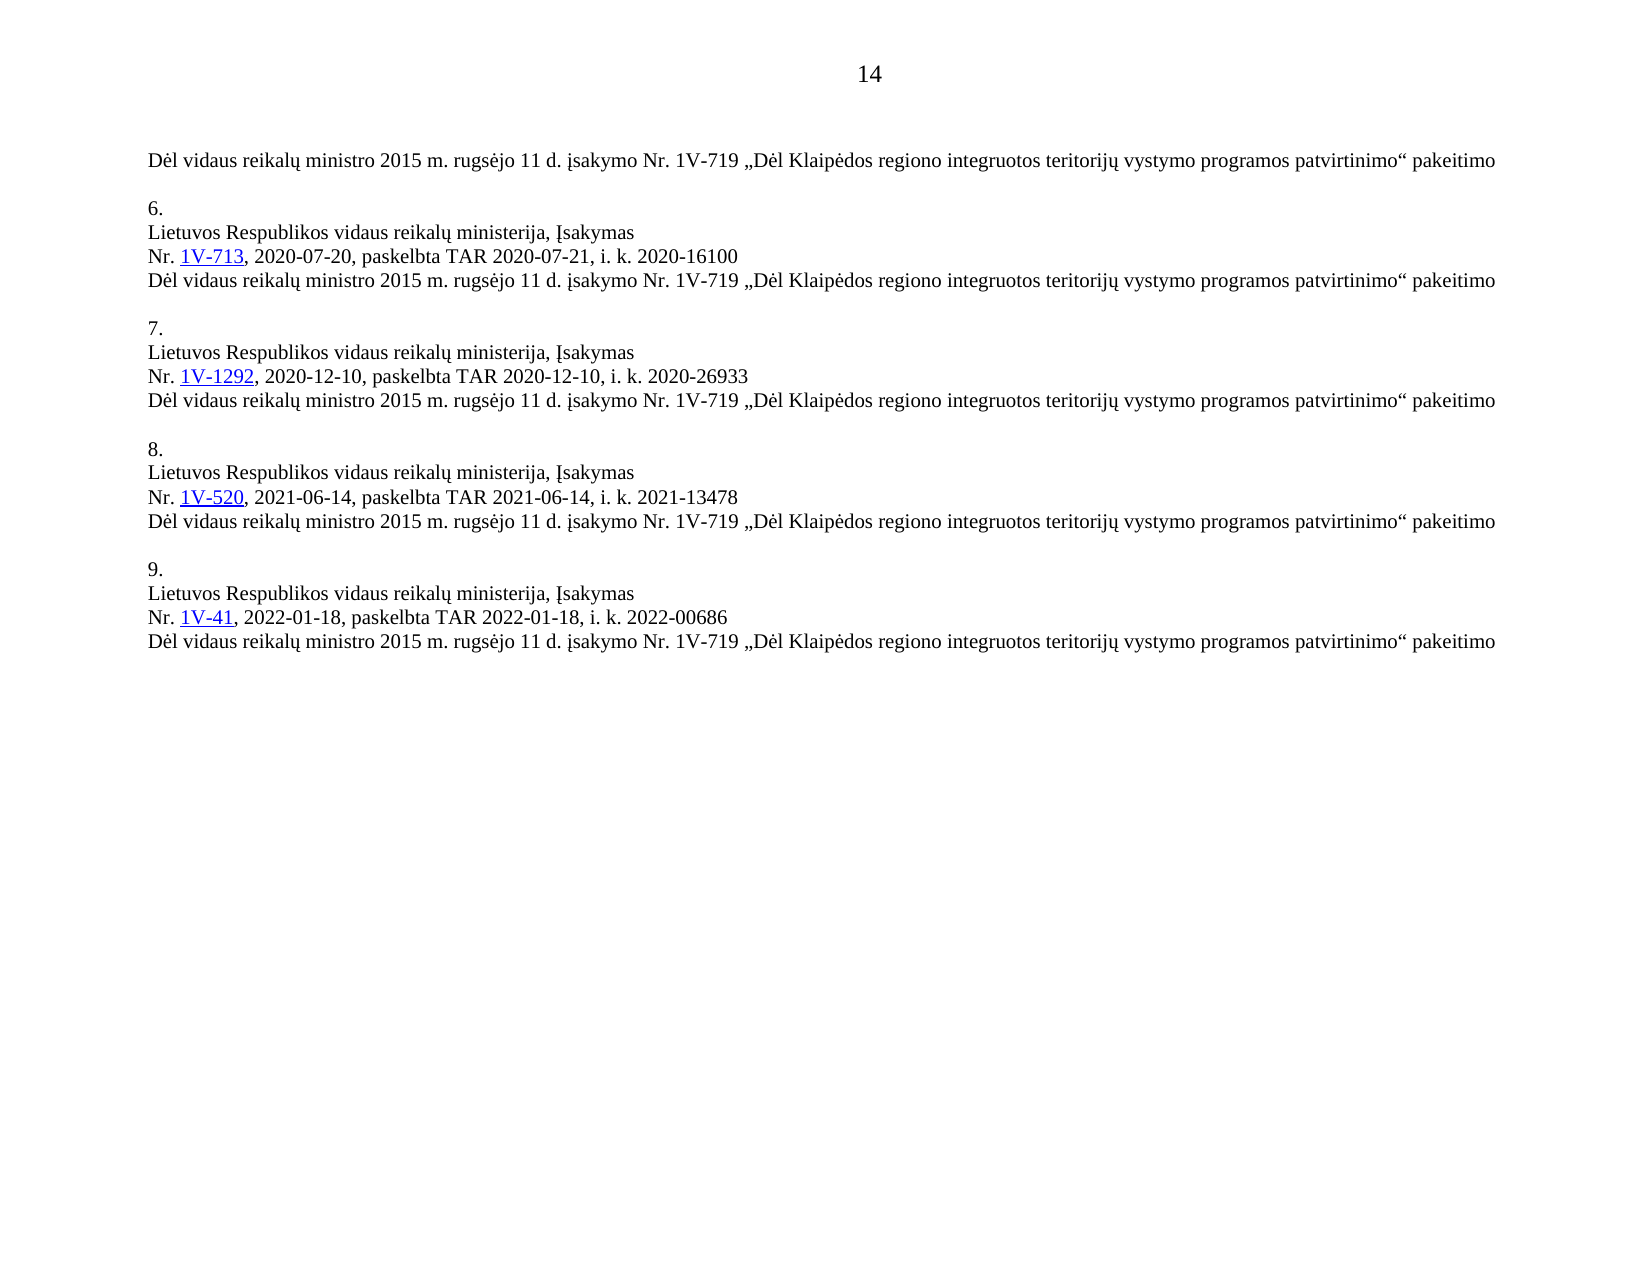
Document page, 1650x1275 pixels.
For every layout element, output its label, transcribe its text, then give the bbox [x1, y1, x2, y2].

text Nr. 1V-41, 2022-01-18, paskelbta TAR 2022-01-18, i. k. 2022-00686 [148, 605, 1591, 629]
text Dėl vidaus reikalų ministro 2015 m. rugsėjo 11 d. įsakymo Nr. 1V-719 „Dėl Klaipėdos regiono integruotos teritorijų vystymo programos patvirtinimo“ pakeitimo [148, 509, 1591, 533]
text Dėl vidaus reikalų ministro 2015 m. rugsėjo 11 d. įsakymo Nr. 1V-719 „Dėl Klaipėdos regiono integruotos teritorijų vystymo programos patvirtinimo“ pakeitimo [148, 268, 1591, 292]
text Nr. 1V-520, 2021-06-14, paskelbta TAR 2021-06-14, i. k. 2021-13478 [148, 484, 1591, 509]
text Nr. 1V-1292, 2020-12-10, paskelbta TAR 2020-12-10, i. k. 2020-26933 [148, 364, 1591, 388]
text Lietuvos Respublikos vidaus reikalų ministerija, Įsakymas [148, 340, 1591, 364]
text 6. [148, 196, 1591, 220]
text 7. [148, 316, 1591, 340]
text Nr. 1V-713, 2020-07-20, paskelbta TAR 2020-07-21, i. k. 2020-16100 [148, 244, 1591, 268]
text Lietuvos Respublikos vidaus reikalų ministerija, Įsakymas [148, 581, 1591, 605]
text Lietuvos Respublikos vidaus reikalų ministerija, Įsakymas [148, 220, 1591, 244]
text 9. [148, 557, 1591, 581]
text Dėl vidaus reikalų ministro 2015 m. rugsėjo 11 d. įsakymo Nr. 1V-719 „Dėl Klaipėdos regiono integruotos teritorijų vystymo programos patvirtinimo“ pakeitimo [148, 629, 1591, 653]
text Dėl vidaus reikalų ministro 2015 m. rugsėjo 11 d. įsakymo Nr. 1V-719 „Dėl Klaipėdos regiono integruotos teritorijų vystymo programos patvirtinimo“ pakeitimo [148, 148, 1591, 172]
text 8. [148, 436, 1591, 461]
text Lietuvos Respublikos vidaus reikalų ministerija, Įsakymas [148, 461, 1591, 484]
text Dėl vidaus reikalų ministro 2015 m. rugsėjo 11 d. įsakymo Nr. 1V-719 „Dėl Klaipėdos regiono integruotos teritorijų vystymo programos patvirtinimo“ pakeitimo [148, 388, 1591, 412]
